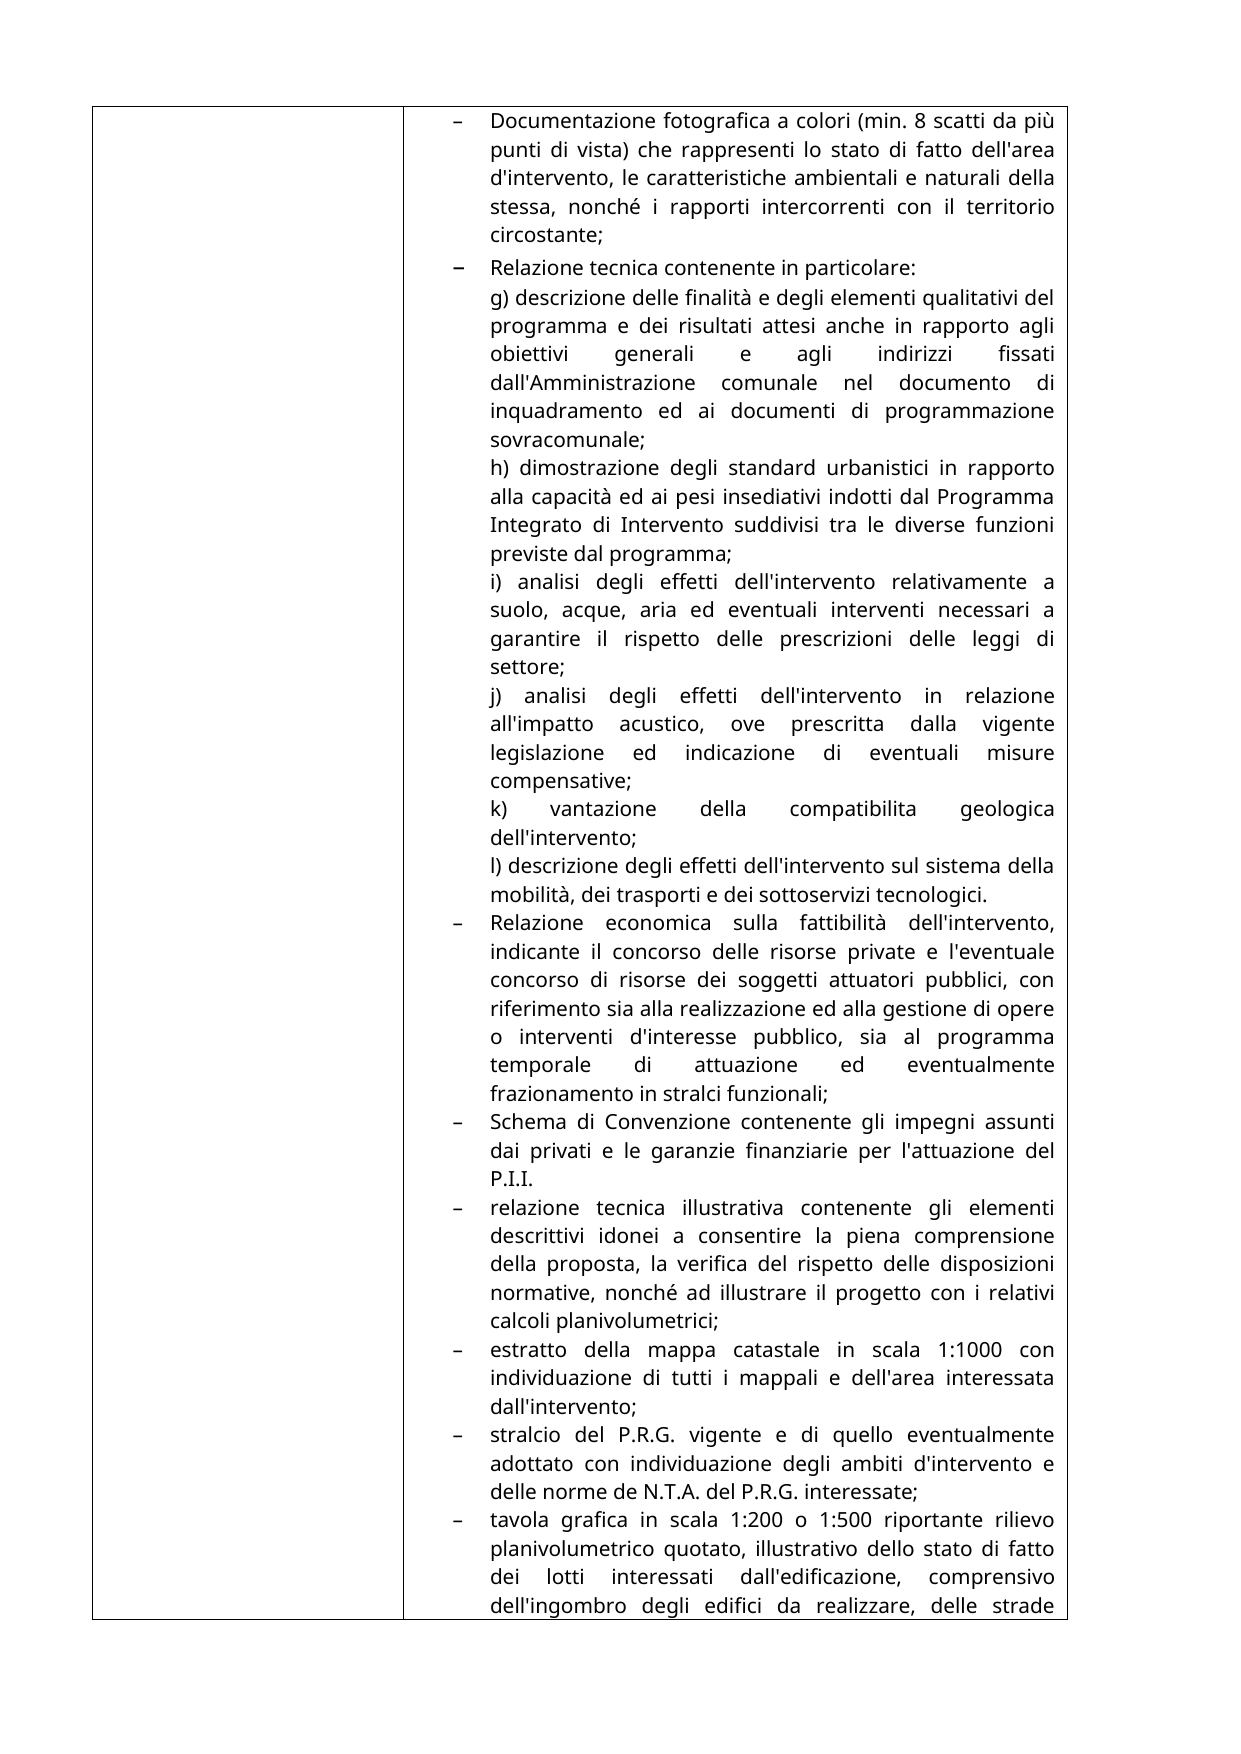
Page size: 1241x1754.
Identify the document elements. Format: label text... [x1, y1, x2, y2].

table_cell [93, 107, 403, 1619]
table_cell Planimetria d'inquadramento territoriale in scala 1:10.000, effettuata sulla Carta Tecnica Regionale, con l'individuazione del comparto oggetto d'intervento dei sistemi e sub-sistemi ambientali, ed evidenziando lo stato dei servizi a infrastrutture e le previsioni urbanistiche sovracomunali; Stato di fatto in scala 1:500 o 1:1000 o 1:2000 con l'indicazione di infrastrutture per la mobilità, la consistenza edilizia del comparto, le presenze monumentali, naturalistiche ed ambientali, le urbanizzazioni primarie, i sottoservizi tecnologici, le caratteristiche morfologiche funzionali e i profili altimetrici estesi ad un intorno significativo, tale da consentire un'opportuna conoscenza del contesto di intervento; Stralcio del P.R.G (nel nostro caso Pgt) vigente ed eventualmente adottato, Progetto planivolumetrico dell'intervento in scala 1:1000, definito nelle sue componenti tipologiche, di destinazione e di funzioni, con l'indicazione delle sagome di ingombro, delle masse e delle altezze dei singoli edifici, nonché del rapporto morfologico e tipologico con il tessuto urbano esistente, individuazione delle aree per infrastrutture pubbliche e di uso pubblico, progetto di insieme degli spazi liberi di interconnessione con l'edificato con le aree libere; Progetto delle opere di adeguamento dei servizi tecnologici, delle opere di urbanizzazioni primaria e secondaria, sviluppato ad un livello di dettaglio utile a definire gli impegni assunti da parte del proponente nella convenzione (punto 10); Computo estimativo di massima dei costi e delle opere pubbliche e d'interesse pubblico; Documentazione fotografica a colori (min. 8 scatti da più punti di vista) che rappresenti lo stato di fatto dell'area d'intervento, le caratteristiche ambientali e naturali della stessa, nonché i rapporti intercorrenti con il territorio circostante; Relazione tecnica contenente in particolare: g) descrizione delle finalità e degli elementi qualitativi del programma e dei risultati attesi anche in rapporto agli obiettivi generali e agli indirizzi fissati dall'Amministrazione comunale nel documento di inquadramento ed ai documenti di programmazione sovracomunale; h) dimostrazione degli standard urbanistici in rapporto alla capacità ed ai pesi insediativi indotti dal Programma Integrato di Intervento suddivisi tra le diverse funzioni previste dal programma; i) analisi degli effetti dell'intervento relativamente a suolo, acque, aria ed eventuali interventi necessari a garantire il rispetto delle prescrizioni delle leggi di settore; j) analisi degli effetti dell'intervento in relazione all'impatto acustico, ove prescritta dalla vigente legislazione ed indicazione di eventuali misure compensative; k) vantazione della compatibilita geologica dell'intervento; l) descrizione degli effetti dell'intervento sul sistema della mobilità, dei trasporti e dei sottoservizi tecnologici. Relazione economica sulla fattibilità dell'intervento, indicante il concorso delle risorse private e l'eventuale concorso di risorse dei soggetti attuatori pubblici, con riferimento sia alla realizzazione ed alla gestione di opere o interventi d'interesse pubblico, sia al programma temporale di attuazione ed eventualmente frazionamento in stralci funzionali; Schema di Convenzione contenente gli impegni assunti dai privati e le garanzie finanziarie per l'attuazione del P.I.I. relazione tecnica illustrativa contenente gli elementi descrittivi idonei a consentire la piena comprensione della proposta, la verifica del rispetto delle disposizioni normative, nonché ad illustrare il progetto con i relativi calcoli planivolumetrici; estratto della mappa catastale in scala 1:1000 con individuazione di tutti i mappali e dell'area interessata dall'intervento; stralcio del P.R.G. vigente e di quello eventualmente adottato con individuazione degli ambiti d'intervento e delle norme de N.T.A. del P.R.G. interessate; tavola grafica in scala 1:200 o 1:500 riportante rilievo planivolumetrico quotato, illustrativo dello stato di fatto dei lotti interessati dall'edificazione, comprensivo dell'ingombro degli edifici da realizzare, delle strade limitrofe, dei fabbricati circostanti con relative altezze, delle distanze dai confini, delle consistenze arboree presenti, delle eventuali rogge e/o canali e delle urbanizzazioni primarie esistenti nonché degli altri elementi necessari per la migliore comprensione della proposta progettuale; sulla medesima tavola devono essere riportati i calcoli dimostrativi del volume, della superficie lorda di pavimento e del rapporto di copertura richiesti, nonché la loro verifica; planimetria in scala 1:200 delle opere di urbanizzazione primaria esistenti e di quelle da realizzare, compresi i relativi particolari costruttivi; planimetria in scala 1:200 delle opere di urbanizzazione secondaria esistenti e di quelle che si propone di realizzare, compresi i relativi particolari costruttivi; tavola di progetto riportante piante ed eventuali sezioni tipo nonché prospetti tipo significativi in scala 1:100 (1:200 o 1:500 in relazione all'ampiezza dell'intervento); computo metrico estimativo di massima delle opere d'urbanizzazione primaria da realizzarsi e delle opere d'urbanizzazione secondaria che s'intende realizzare; proposta di convenzione urbanistica. una ricognizione delle essenze presenti allo stato sulle aree in oggetto dell'intervento e relativo progetto di dettaglio indicazioni specifiche e soluzioni tipologiche di affaccio sugli spazi pubblici, non può essere derogata, pertanto si deve prevedere l'integrazione documentale relativamente ai prospetti a colori, soprattutto degli edifici nuovi, lungo le aree di futura cessione, Compilazione della scheda d'esame paesistico dei progetti (scaricabile sul sito internet comunale), Appositi studi storico-iconografici, attraverso i quali sia dimostrata la conservazione di: a) caratteri morfologici dell'insediamento: giacitura delle strade, continuità dei fronti, valorizzazione dei manufatti storici di rilievo, rapporti con il tessuto e l'infrastrutturazione agraria; b) caratteri tipologici: sistema delle corti, passaggi, affacci; c) caratteri stilistici degli edifici: altezze, coperture, materiali, aperture. [404, 107, 1067, 1619]
